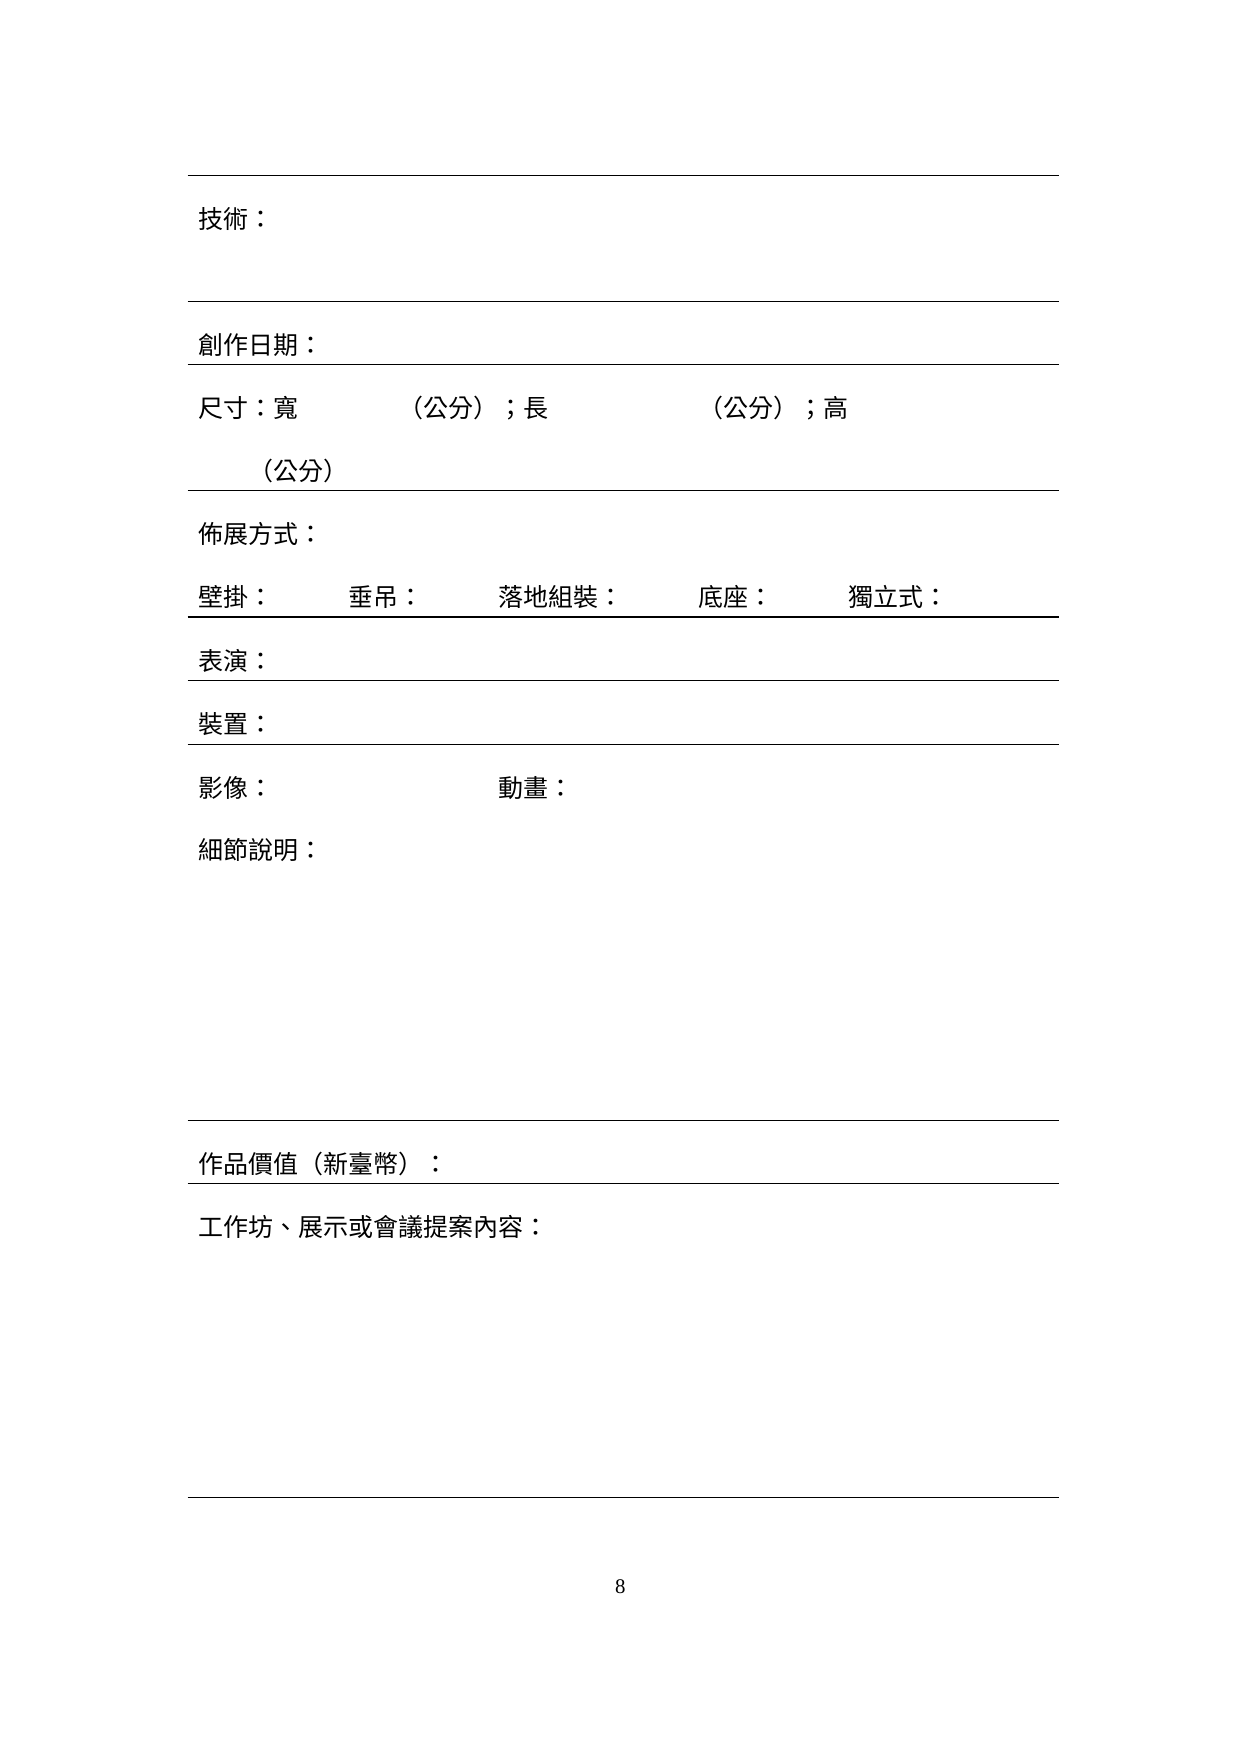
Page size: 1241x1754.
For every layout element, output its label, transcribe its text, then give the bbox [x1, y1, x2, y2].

table_cell 工作坊、展示或會議提案內容： [188, 1184, 1058, 1497]
table_cell 技術： [188, 176, 1058, 301]
table_cell 裝置： [188, 681, 1058, 743]
table_cell 表演： [188, 618, 1058, 680]
table_cell 影像： 動畫： 細節說明： [188, 745, 1058, 1119]
table_cell 佈展方式： 壁掛： 垂吊： 落地組裝： 底座： 獨立式： [188, 491, 1058, 616]
table_cell 創作日期： [188, 302, 1058, 364]
table_cell 尺寸：寬 （公分）；長 （公分）；高 （公分） [188, 365, 1058, 490]
table_cell 作品價值（新臺幣）： [188, 1121, 1058, 1183]
